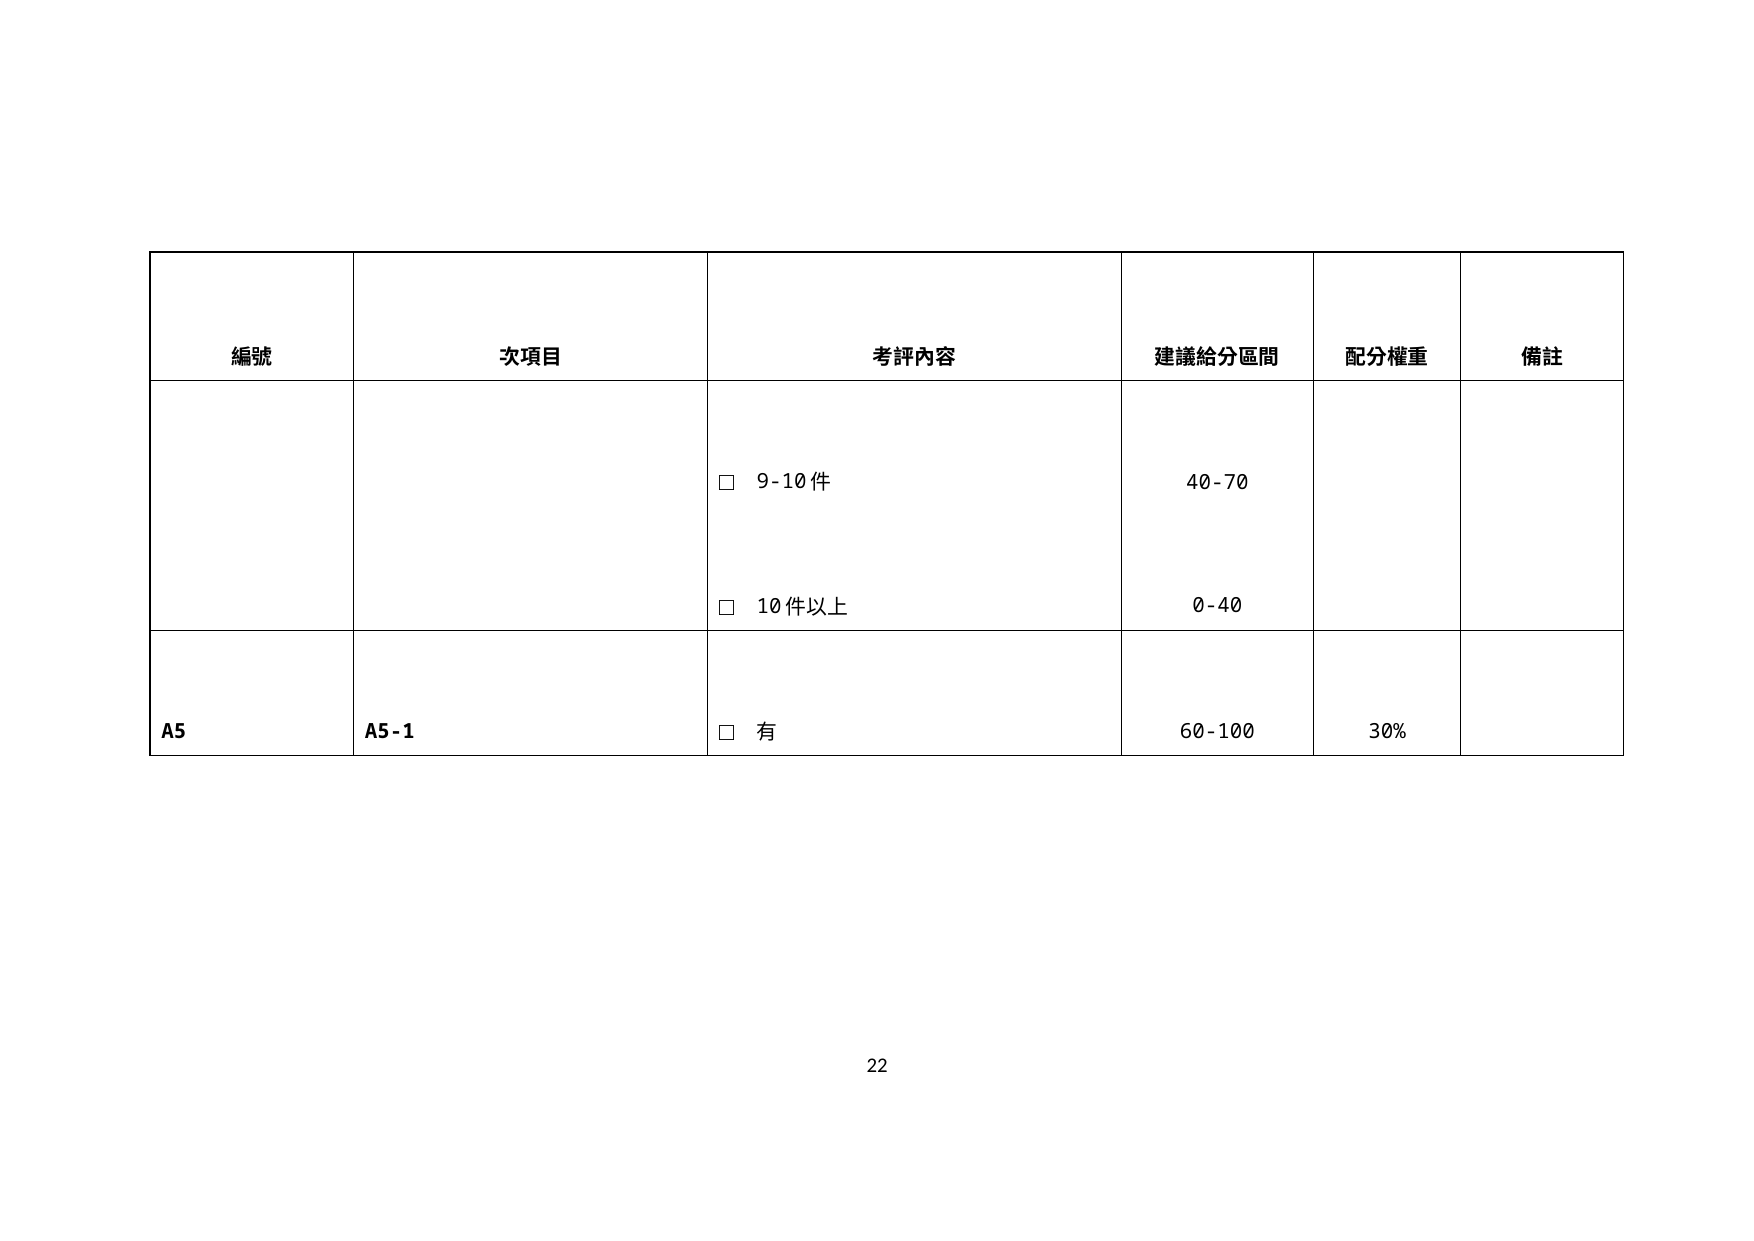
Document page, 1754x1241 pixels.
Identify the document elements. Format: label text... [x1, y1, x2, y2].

table_cell 無 1-2件 3-4件 5-6件 7-8件 9-10件 10件以上 [708, 381, 1121, 630]
table_header 備註 [1461, 253, 1623, 380]
table_cell [151, 381, 353, 630]
table_cell A5-1 [354, 631, 707, 755]
table_cell [1314, 381, 1460, 630]
table_cell 有 具體內容： 無 無人行天橋(勾選此項時，A5項下均不予受評，將本項權重按比例分攤至其它各項) [708, 631, 1121, 755]
table_cell [1461, 381, 1623, 630]
table_cell [1461, 631, 1623, 755]
table_header 考評內容 [708, 253, 1121, 380]
table_header 次項目 [354, 253, 707, 380]
table_header 建議給分區間 [1122, 253, 1313, 380]
table_cell 60-100 [1122, 631, 1313, 755]
table_cell 30% [1314, 631, 1460, 755]
table_header 編號 [151, 253, 353, 380]
table_cell A5 [151, 631, 353, 755]
table_header 配分權重 [1314, 253, 1460, 380]
table_cell [354, 381, 707, 630]
table_cell 40-70 0-40 [1122, 381, 1313, 630]
